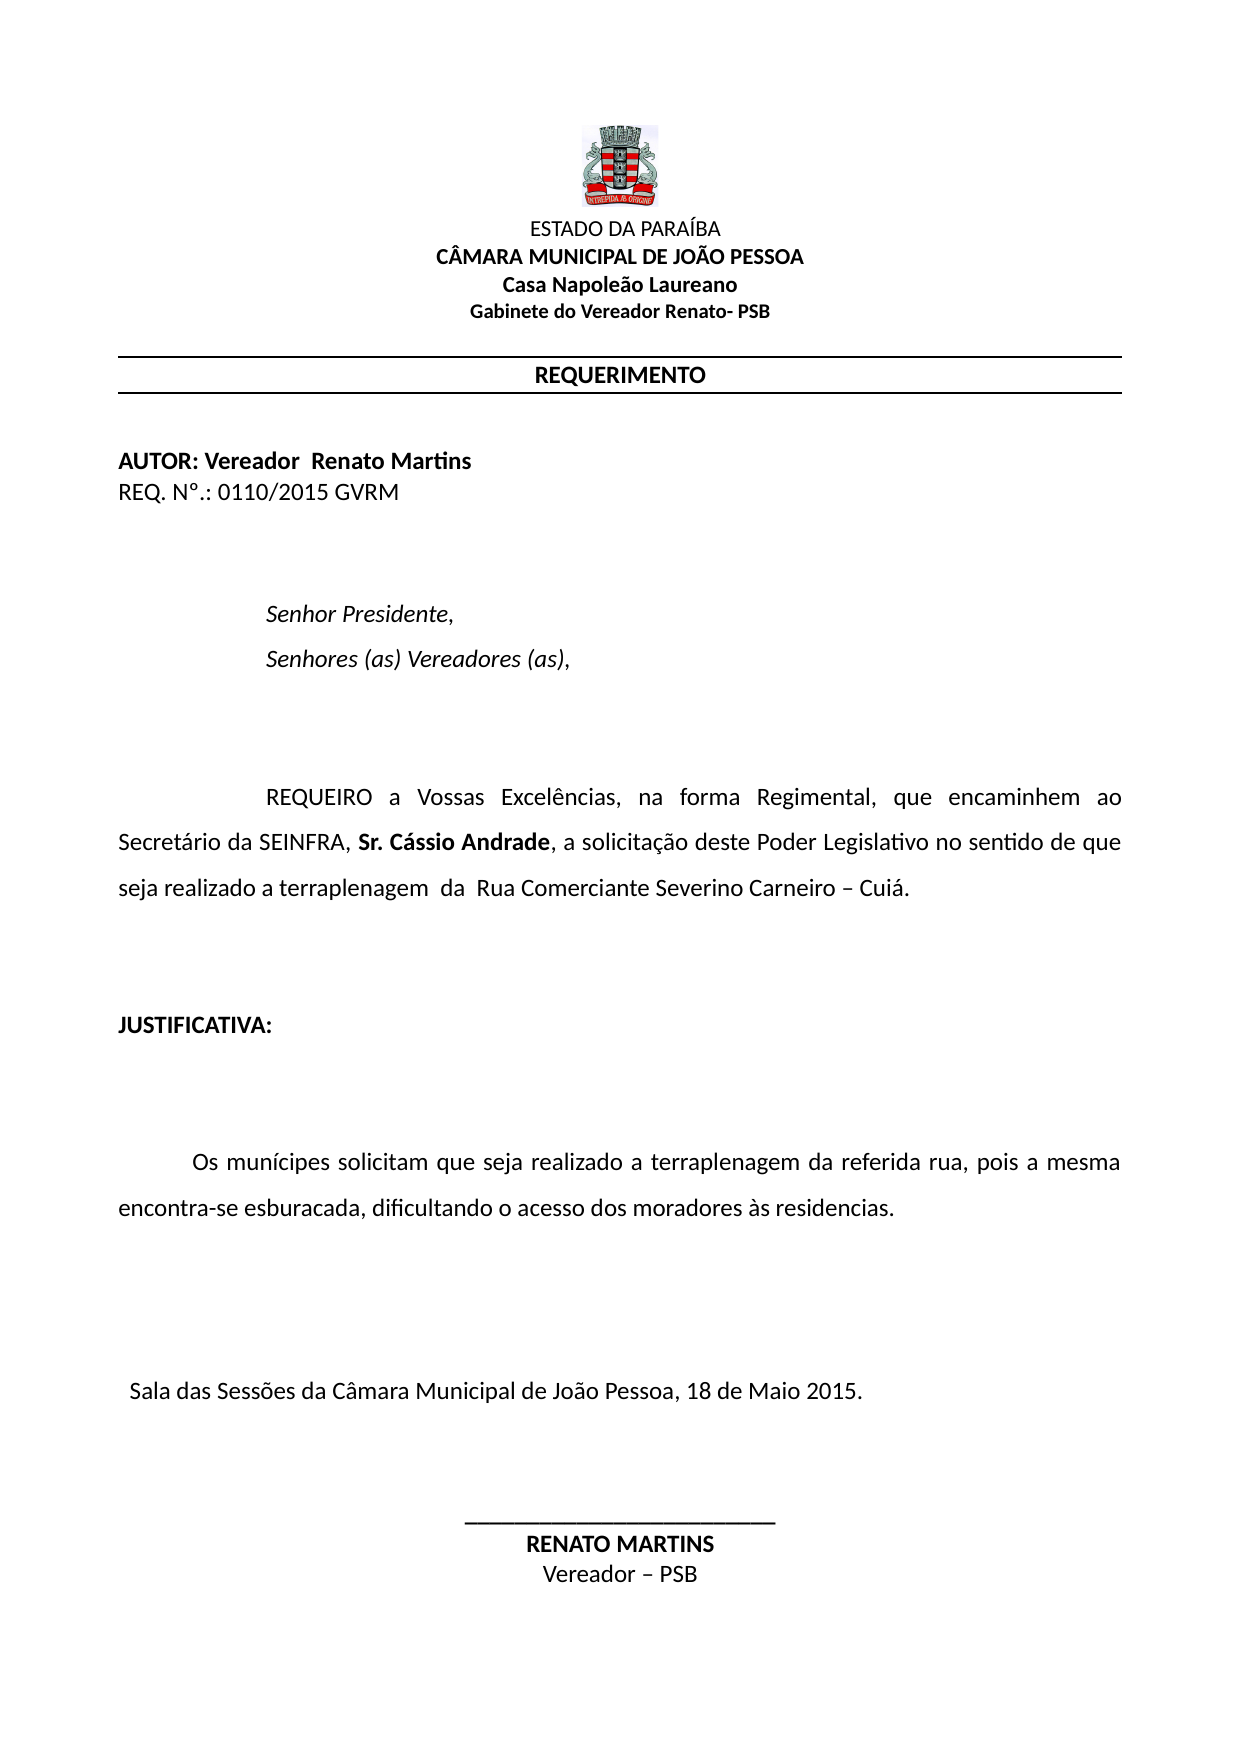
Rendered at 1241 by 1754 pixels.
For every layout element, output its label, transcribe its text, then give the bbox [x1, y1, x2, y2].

text Os munícipes solicitam que seja realizado a terraplenagem da referida rua, pois a mesma encontra-se esburacada, dificultando o acesso dos moradores às residencias. [118, 1147, 1122, 1223]
text JUSTIFICATIVA: [118, 1009, 1122, 1040]
text Senhor Presidente, [118, 598, 1122, 628]
text RENATO MARTINS [118, 1528, 1122, 1558]
text CÂMARA MUNICIPAL DE JOÃO PESSOA [118, 242, 1122, 271]
text REQUEIRO a Vossas Excelências, na forma Regimental, que encaminhem ao Secretário da SEINFRA, Sr. Cássio Andrade, a solicitação deste Poder Legislativo no sentido de que seja realizado a terraplenagem da Rua Comerciante Severino Carneiro – Cuiá. [118, 781, 1122, 903]
text Senhores (as) Vereadores (as), [118, 643, 1122, 674]
text Vereador – PSB [118, 1558, 1122, 1589]
text _________________________ [118, 1497, 1122, 1528]
text Gabinete do Vereador Renato- PSB [118, 298, 1122, 324]
subtitle Casa Napoleão Laureano [118, 271, 1122, 298]
picture [581, 125, 659, 207]
text Sala das Sessões da Câmara Municipal de João Pessoa, 18 de Maio 2015. [118, 1375, 1122, 1406]
text REQ. Nº.: 0110/2015 GVRM [118, 476, 1122, 506]
text ESTADO DA PARAÍBA [118, 214, 1122, 242]
text AUTOR: Vereador Renato Martins [118, 445, 1122, 476]
text REQUERIMENTO [118, 358, 1122, 392]
